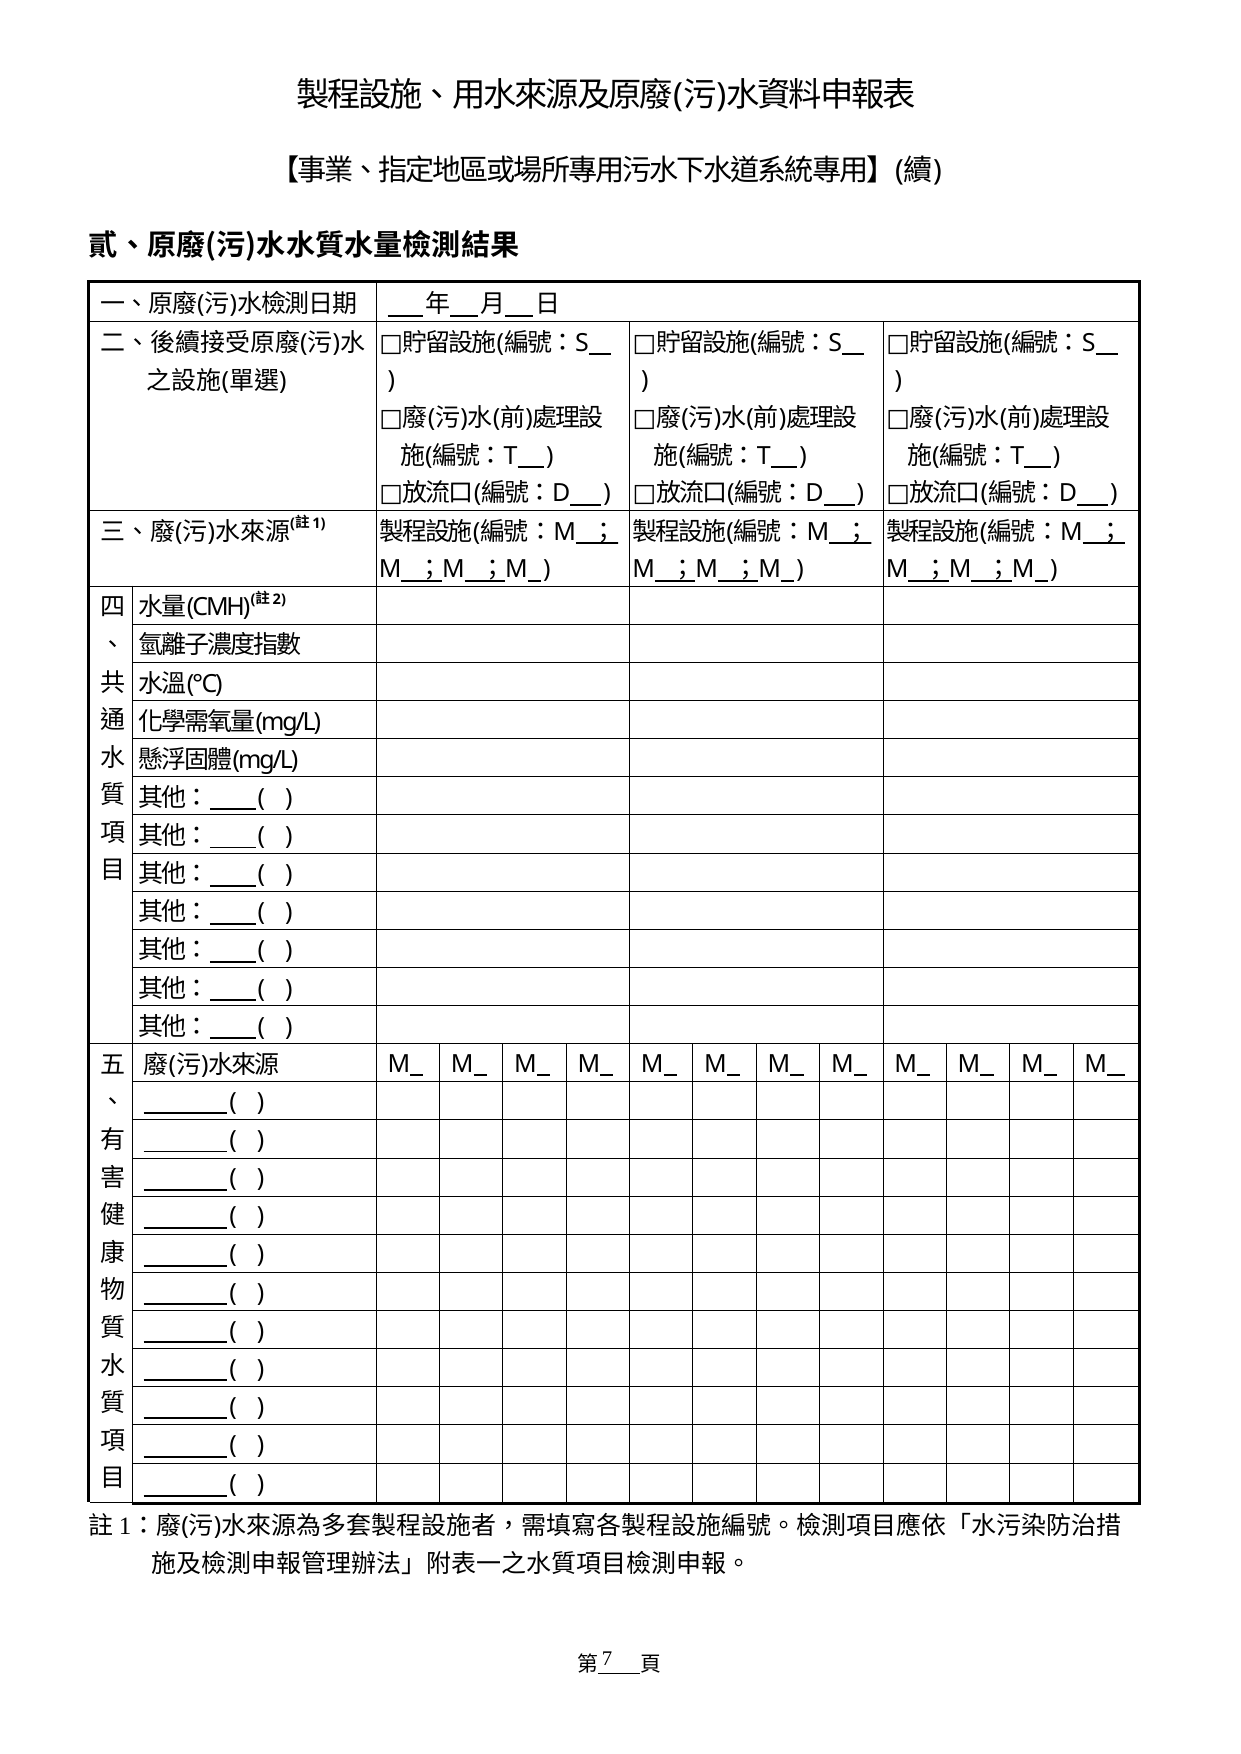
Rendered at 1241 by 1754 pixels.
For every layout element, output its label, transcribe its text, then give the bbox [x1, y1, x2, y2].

table_cell [693, 1159, 756, 1196]
table_cell [377, 1273, 439, 1310]
table_cell 其他： ( ) [133, 892, 376, 929]
table_cell ( ) [133, 1464, 376, 1502]
table_cell ( ) [133, 1120, 376, 1157]
table_cell 其他： ( ) [133, 968, 376, 1005]
table_cell [947, 1464, 1009, 1502]
table_cell [1010, 1235, 1073, 1272]
table_cell [567, 1464, 629, 1502]
table_cell [440, 1235, 502, 1272]
table_cell [630, 1464, 692, 1502]
table_cell [503, 1197, 566, 1234]
table_cell [440, 1464, 502, 1502]
table_cell [1010, 1387, 1073, 1424]
table_cell [947, 1235, 1009, 1272]
table_cell [947, 1197, 1009, 1234]
table_cell □貯留設施(編號：S ) □廢(污)水(前)處理設施(編號：T ) □放流口(編號：D ) [884, 322, 1138, 510]
table_cell [820, 1311, 883, 1348]
table_cell [884, 854, 1138, 891]
table_cell [377, 1082, 439, 1119]
table_cell [884, 1197, 946, 1234]
table_cell [1074, 1311, 1138, 1348]
table_cell [1010, 1197, 1073, 1234]
table_cell [884, 1082, 946, 1119]
table_cell [503, 1082, 566, 1119]
table_cell [757, 1197, 819, 1234]
table_cell [1074, 1387, 1138, 1424]
table_cell M [693, 1044, 756, 1081]
table_cell [820, 1387, 883, 1424]
table_cell ( ) [133, 1273, 376, 1310]
table_cell [630, 968, 883, 1005]
table_cell [1074, 1235, 1138, 1272]
table_cell 其他： ( ) [133, 1006, 376, 1043]
table_cell [820, 1082, 883, 1119]
table_cell [820, 1349, 883, 1386]
table_cell [440, 1349, 502, 1386]
table_cell [947, 1349, 1009, 1386]
table_cell [630, 1082, 692, 1119]
table_cell [1074, 1425, 1138, 1463]
table_cell [1074, 1464, 1138, 1502]
table_cell [503, 1425, 566, 1463]
table_cell [630, 587, 883, 624]
table_cell [567, 1235, 629, 1272]
table_cell [503, 1273, 566, 1310]
table_cell [1010, 1349, 1073, 1386]
table_cell [1074, 1273, 1138, 1310]
table_cell [884, 1425, 946, 1463]
table_cell □貯留設施(編號：S ) □廢(污)水(前)處理設施(編號：T ) □放流口(編號：D ) [377, 322, 629, 510]
table_cell [693, 1349, 756, 1386]
table_cell [503, 1159, 566, 1196]
table_cell [567, 1120, 629, 1157]
table_cell [693, 1120, 756, 1157]
table_cell [884, 968, 1138, 1005]
table_header 一、原廢(污)水檢測日期 [90, 283, 376, 321]
table_cell [947, 1082, 1009, 1119]
table_cell [884, 1120, 946, 1157]
table_cell [757, 1425, 819, 1463]
table_cell [693, 1273, 756, 1310]
table_cell [630, 1425, 692, 1463]
table_cell [820, 1120, 883, 1157]
table_cell [377, 739, 629, 776]
table_cell [377, 701, 629, 738]
table_cell [693, 1235, 756, 1272]
table_cell 製程設施(編號：M ；M ；M ；M ) [630, 511, 883, 586]
table_cell [630, 663, 883, 700]
table_cell [630, 625, 883, 662]
table_cell 其他： ( ) [133, 930, 376, 967]
table_cell [820, 1425, 883, 1463]
table_cell ( ) [133, 1425, 376, 1463]
table_cell [630, 815, 883, 852]
table_cell [757, 1464, 819, 1502]
table_cell [1010, 1159, 1073, 1196]
table_cell [820, 1235, 883, 1272]
table_cell [693, 1464, 756, 1502]
table_cell [884, 1387, 946, 1424]
table_cell 廢(污)水來源 [133, 1044, 376, 1081]
table_cell [377, 1006, 629, 1043]
table_cell [630, 930, 883, 967]
text 製程設施、用水來源及原廢(污)水資料申報表 [89, 54, 1125, 130]
table_cell [693, 1082, 756, 1119]
table_cell [693, 1197, 756, 1234]
table_cell [630, 1120, 692, 1157]
table_cell [947, 1387, 1009, 1424]
table_cell [567, 1082, 629, 1119]
table_cell 懸浮固體(mg/L) [133, 739, 376, 776]
table_cell [884, 701, 1138, 738]
table_cell [377, 1235, 439, 1272]
table_cell [630, 739, 883, 776]
table_cell [630, 1273, 692, 1310]
table_cell ( ) [133, 1159, 376, 1196]
table_cell [884, 1349, 946, 1386]
table_header 年 月 日 [377, 283, 1138, 321]
table_cell [377, 1425, 439, 1463]
table_cell [567, 1197, 629, 1234]
table_cell [820, 1273, 883, 1310]
table_cell M [567, 1044, 629, 1081]
table_cell 製程設施(編號：M ；M ；M ；M ) [884, 511, 1138, 586]
table_cell [884, 1311, 946, 1348]
table_cell [884, 892, 1138, 929]
table_cell [440, 1159, 502, 1196]
table_cell [947, 1159, 1009, 1196]
table_cell [757, 1159, 819, 1196]
table_cell [377, 777, 629, 814]
table_cell [567, 1425, 629, 1463]
table_cell [630, 1235, 692, 1272]
table_cell [1010, 1082, 1073, 1119]
table_cell [630, 892, 883, 929]
table_cell M [1010, 1044, 1073, 1081]
table_cell [377, 625, 629, 662]
table_cell [630, 1197, 692, 1234]
table_cell [947, 1311, 1009, 1348]
table_cell [440, 1273, 502, 1310]
table_cell [630, 854, 883, 891]
table_cell [503, 1464, 566, 1502]
table_cell [820, 1159, 883, 1196]
table_cell 製程設施(編號：M ；M ；M ；M ) [377, 511, 629, 586]
table_cell [1074, 1349, 1138, 1386]
table_cell [757, 1273, 819, 1310]
table_cell ( ) [133, 1349, 376, 1386]
table_cell 水量(CMH)(註2) [133, 587, 376, 624]
table_cell [1074, 1082, 1138, 1119]
table_cell ( ) [133, 1235, 376, 1272]
table_cell [377, 1387, 439, 1424]
table_cell [1010, 1311, 1073, 1348]
table_cell [884, 815, 1138, 852]
table_cell [503, 1235, 566, 1272]
table_cell [503, 1349, 566, 1386]
table_cell M [440, 1044, 502, 1081]
table_cell M [1074, 1044, 1138, 1081]
table_cell 三、廢(污)水來源(註1) [90, 511, 376, 586]
table_cell [440, 1197, 502, 1234]
table_cell M [377, 1044, 439, 1081]
table_cell [947, 1425, 1009, 1463]
table_cell [377, 930, 629, 967]
table_cell [440, 1425, 502, 1463]
table_cell [503, 1387, 566, 1424]
table_cell [630, 777, 883, 814]
table_cell [503, 1311, 566, 1348]
table_cell [377, 892, 629, 929]
table_cell [884, 1235, 946, 1272]
table_cell □貯留設施(編號：S ) □廢(污)水(前)處理設施(編號：T ) □放流口(編號：D ) [630, 322, 883, 510]
table_cell 其他： ( ) [133, 777, 376, 814]
table_cell [884, 739, 1138, 776]
table_cell [1010, 1425, 1073, 1463]
table_cell [757, 1349, 819, 1386]
table_cell [884, 663, 1138, 700]
table_cell [947, 1120, 1009, 1157]
text 註1：廢(污)水來源為多套製程設施者，需填寫各製程設施編號。檢測項目應依「水污染防治措施及檢測申報管理辦法」附表一之水質項目檢測申報。 [89, 1505, 1125, 1580]
table_cell [440, 1311, 502, 1348]
table_cell [567, 1349, 629, 1386]
table_cell [377, 968, 629, 1005]
table_cell [377, 1311, 439, 1348]
table_cell [377, 1464, 439, 1502]
table_cell [884, 625, 1138, 662]
table_cell [630, 1159, 692, 1196]
table_cell [377, 1349, 439, 1386]
table_cell [1010, 1464, 1073, 1502]
table_cell [377, 663, 629, 700]
table_cell [440, 1120, 502, 1157]
table_cell [884, 1159, 946, 1196]
text 【事業、指定地區或場所專用污水下水道系統專用】(續) [89, 130, 1125, 205]
table_cell [1074, 1197, 1138, 1234]
table_cell [947, 1273, 1009, 1310]
table_cell 其他： ( ) [133, 854, 376, 891]
table_cell [630, 1387, 692, 1424]
table_cell 水溫(℃) [133, 663, 376, 700]
table_cell [567, 1311, 629, 1348]
table_cell 二、後續接受原廢(污)水之設施(單選) [90, 322, 376, 510]
table_cell ( ) [133, 1311, 376, 1348]
table_cell [884, 587, 1138, 624]
table_cell [503, 1120, 566, 1157]
table_cell 化學需氧量(mg/L) [133, 701, 376, 738]
table_cell [567, 1273, 629, 1310]
table_cell M [947, 1044, 1009, 1081]
table_cell [693, 1387, 756, 1424]
table_cell [377, 1159, 439, 1196]
table_cell [630, 1349, 692, 1386]
table_cell M [630, 1044, 692, 1081]
table_cell [377, 1197, 439, 1234]
table_cell [630, 1006, 883, 1043]
table_cell [820, 1197, 883, 1234]
table_cell [693, 1311, 756, 1348]
text 貳、原廢(污)水水質水量檢測結果 [89, 205, 1149, 280]
table_cell [377, 854, 629, 891]
table_cell 五 、 有害健康物質水質項 目 [90, 1044, 132, 1502]
table_cell [884, 777, 1138, 814]
table_cell [1010, 1273, 1073, 1310]
table_cell [630, 1311, 692, 1348]
table_cell [757, 1311, 819, 1348]
table_cell [884, 1006, 1138, 1043]
table_cell [440, 1082, 502, 1119]
table_cell 四 、 共 通 水 質 項 目 [90, 587, 132, 1043]
table_cell [567, 1159, 629, 1196]
table_cell [757, 1235, 819, 1272]
table_cell ( ) [133, 1082, 376, 1119]
table_cell M [503, 1044, 566, 1081]
table_cell [757, 1120, 819, 1157]
table_cell [884, 1464, 946, 1502]
table_cell [1010, 1120, 1073, 1157]
table_cell M [820, 1044, 883, 1081]
table_cell 其他： ( ) [133, 815, 376, 852]
table_cell [440, 1387, 502, 1424]
table_cell [377, 815, 629, 852]
table_cell [377, 1120, 439, 1157]
table_cell [820, 1464, 883, 1502]
table_cell [630, 701, 883, 738]
table_cell [567, 1387, 629, 1424]
table_cell ( ) [133, 1197, 376, 1234]
table_cell [377, 587, 629, 624]
table_cell [1074, 1159, 1138, 1196]
table_cell M [757, 1044, 819, 1081]
table_cell [693, 1425, 756, 1463]
table_cell M [884, 1044, 946, 1081]
table_cell [884, 1273, 946, 1310]
table_cell [884, 930, 1138, 967]
table_cell 氫離子濃度指數 [133, 625, 376, 662]
table_cell [757, 1082, 819, 1119]
table_cell ( ) [133, 1387, 376, 1424]
table_cell [1074, 1120, 1138, 1157]
table_cell [757, 1387, 819, 1424]
